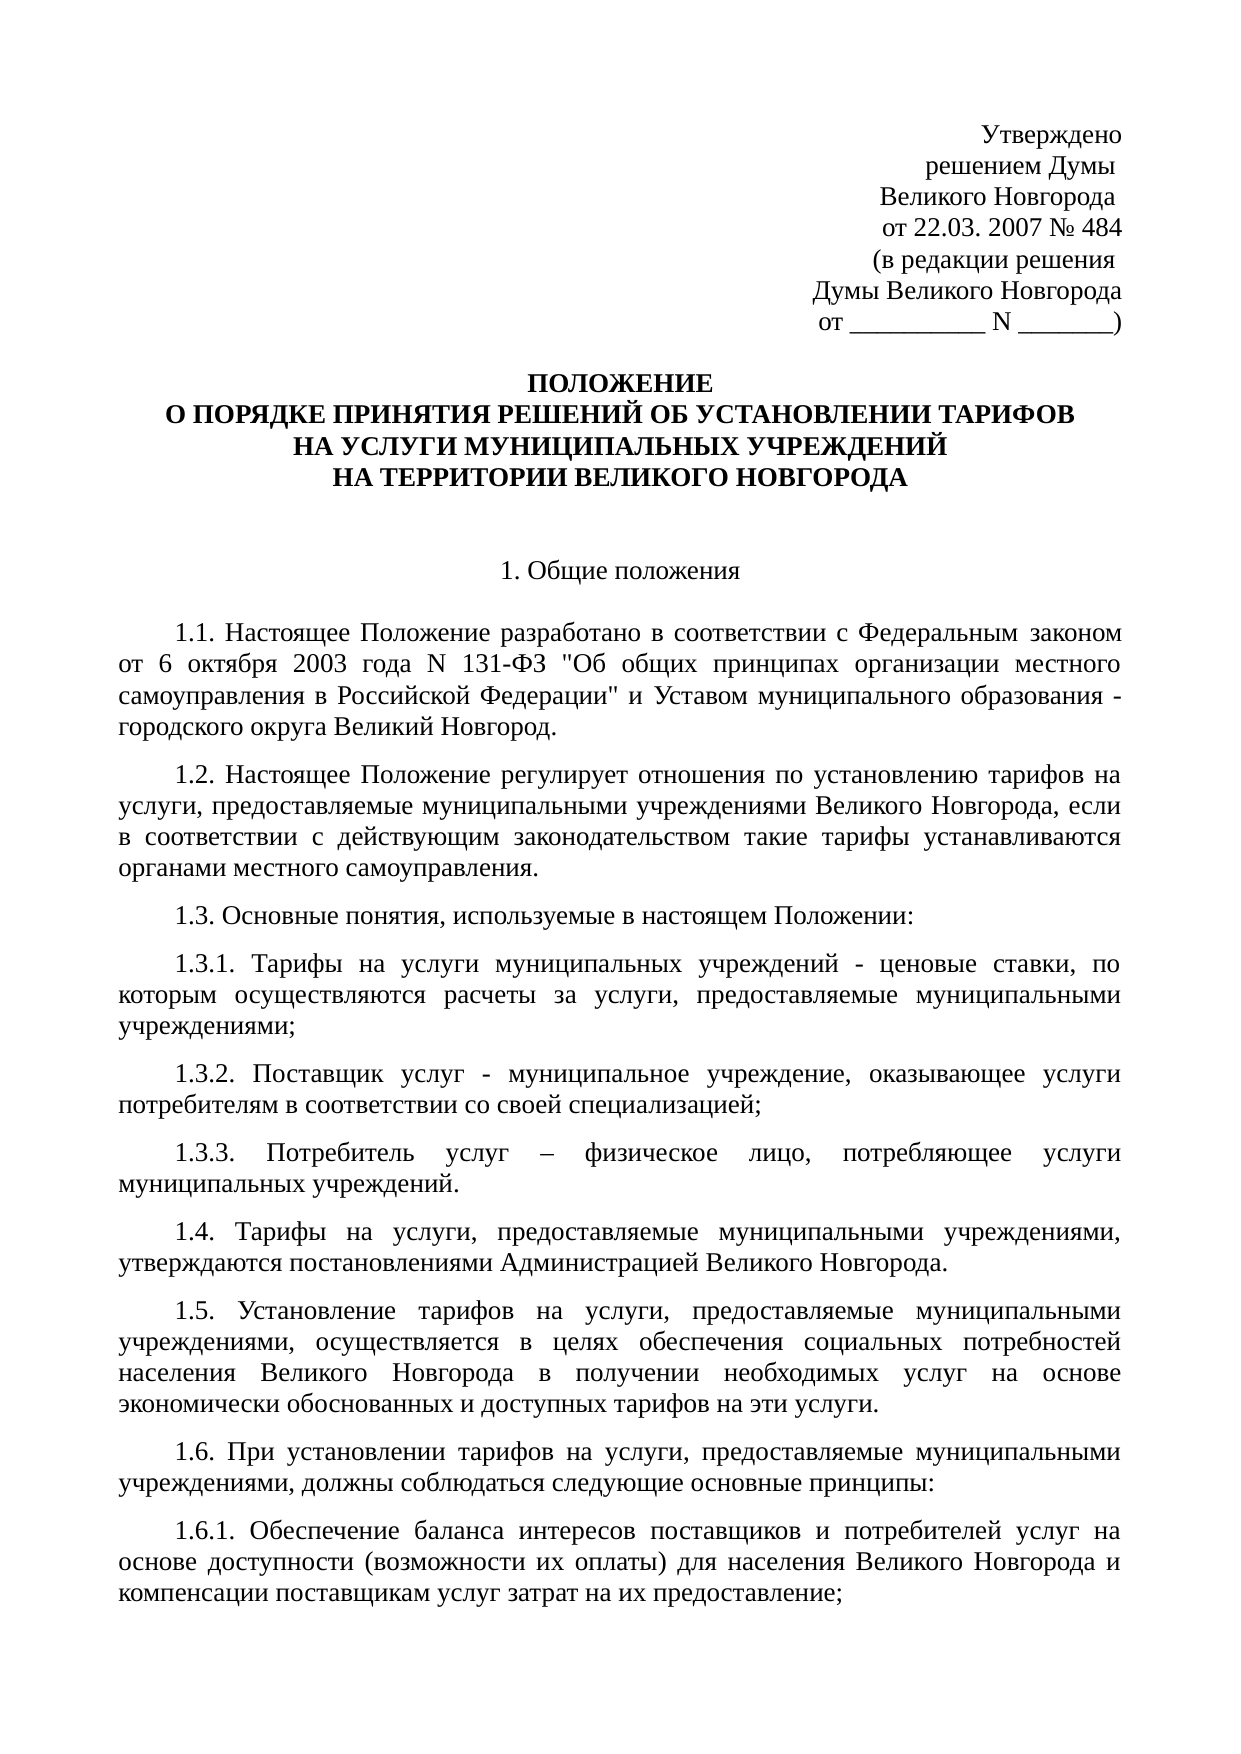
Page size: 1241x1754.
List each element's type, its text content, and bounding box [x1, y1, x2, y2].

text Думы Великого Новгорода [118, 274, 1122, 305]
text от __________ N _______) [118, 305, 1122, 336]
text ПОЛОЖЕНИЕ [118, 367, 1122, 398]
text 1. Общие положения [118, 554, 1122, 585]
text 1.5. Установление тарифов на услуги, предоставляемые муниципальными учреждениями, осуществляется в целях обеспечения социальных потребностей населения Великого Новгорода в получении необходимых услуг на основе экономически обоснованных и доступных тарифов на эти услуги. [118, 1294, 1122, 1418]
text 1.4. Тарифы на услуги, предоставляемые муниципальными учреждениями, утверждаются постановлениями Администрацией Великого Новгорода. [118, 1215, 1122, 1277]
text 1.3. Основные понятия, используемые в настоящем Положении: [118, 899, 1122, 930]
text Утверждено [118, 118, 1122, 149]
text О ПОРЯДКЕ ПРИНЯТИЯ РЕШЕНИЙ ОБ УСТАНОВЛЕНИИ ТАРИФОВ [118, 398, 1122, 429]
text 1.3.3. Потребитель услуг – физическое лицо, потребляющее услуги муниципальных учреждений. [118, 1136, 1122, 1198]
text 1.3.1. Тарифы на услуги муниципальных учреждений - ценовые ставки, по которым осуществляются расчеты за услуги, предоставляемые муниципальными учреждениями; [118, 947, 1122, 1040]
text НА ТЕРРИТОРИИ ВЕЛИКОГО НОВГОРОДА [118, 461, 1122, 492]
text 1.6.1. Обеспечение баланса интересов поставщиков и потребителей услуг на основе доступности (возможности их оплаты) для населения Великого Новгорода и компенсации поставщикам услуг затрат на их предоставление; [118, 1514, 1122, 1607]
text 1.6. При установлении тарифов на услуги, предоставляемые муниципальными учреждениями, должны соблюдаться следующие основные принципы: [118, 1435, 1122, 1497]
text 1.3.2. Поставщик услуг - муниципальное учреждение, оказывающее услуги потребителям в соответствии со своей специализацией; [118, 1057, 1122, 1119]
text 1.1. Настоящее Положение разработано в соответствии с Федеральным законом от 6 октября 2003 года N 131-ФЗ "Об общих принципах организации местного самоуправления в Российской Федерации" и Уставом муниципального образования - городского округа Великий Новгород. [118, 616, 1122, 741]
text (в редакции решения [118, 243, 1122, 274]
text решением Думы [118, 149, 1122, 180]
text НА УСЛУГИ МУНИЦИПАЛЬНЫХ УЧРЕЖДЕНИЙ [118, 429, 1122, 461]
text 1.2. Настоящее Положение регулирует отношения по установлению тарифов на услуги, предоставляемые муниципальными учреждениями Великого Новгорода, если в соответствии с действующим законодательством такие тарифы устанавливаются органами местного самоуправления. [118, 758, 1122, 882]
text от 22.03. 2007 № 484 [118, 212, 1122, 243]
text Великого Новгорода [118, 180, 1122, 212]
